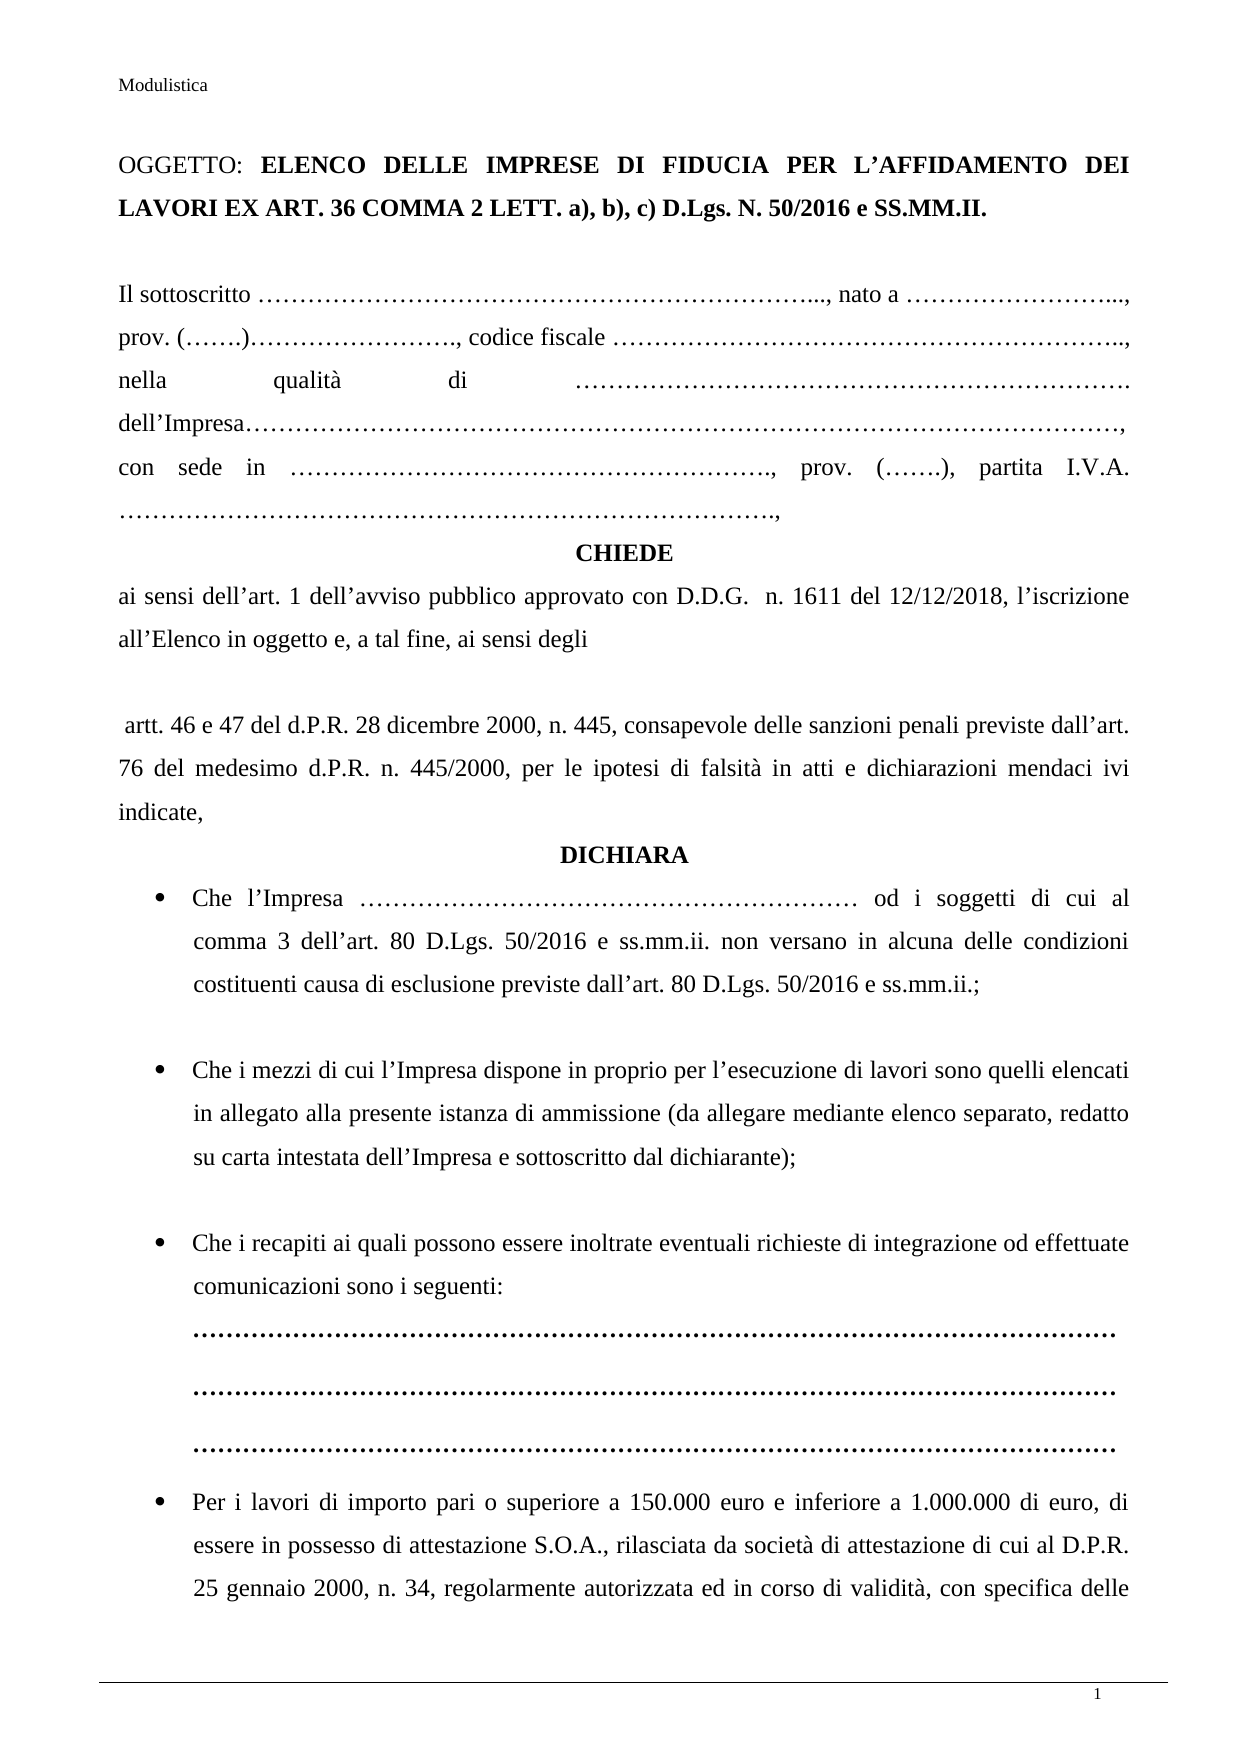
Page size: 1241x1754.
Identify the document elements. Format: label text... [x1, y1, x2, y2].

text CHIEDE [118, 538, 1131, 567]
text OGGETTO: ELENCO DELLE IMPRESE DI FIDUCIA PER L’AFFIDAMENTO DEI LAVORI EX ART. 36 COMMA 2 LETT. a), b), c) D.Lgs. N. 50/2016 e SS.MM.II. [118, 150, 1131, 222]
list Per i lavori di importo pari o superiore a 150.000 euro e inferiore a 1.000.000 di euro, di essere in possesso di attestazione S.O.A., rilasciata da società di attestazione di cui al D.P.R. 25 gennaio 2000, n. 34, regolarmente autorizzata ed in corso di validità, con specifica delle [156, 1487, 1131, 1602]
list Che i recapiti ai quali possono essere inoltrate eventuali richieste di integrazione od effettuate comunicazioni sono i seguenti: [156, 1228, 1131, 1300]
text ………………………………………………………………………………………………… [192, 1314, 1122, 1343]
text artt. 46 e 47 del d.P.R. 28 dicembre 2000, n. 445, consapevole delle sanzioni penali previste dall’art. 76 del medesimo d.P.R. n. 445/2000, per le ipotesi di falsità in atti e dichiarazioni mendaci ivi indicate, [118, 710, 1131, 825]
list Che l’Impresa …………………………………………………… od i soggetti di cui al comma 3 dell’art. 80 D.Lgs. 50/2016 e ss.mm.ii. non versano in alcuna delle condizioni costituenti causa di esclusione previste dall’art. 80 D.Lgs. 50/2016 e ss.mm.ii.; [156, 883, 1131, 998]
text Il sottoscritto …………………………………………………………..., nato a ……………………..., prov. (…….)……………………., codice fiscale …………………………………………………….., nella qualità di …………………………………………………………. dell’Impresa……………………………………………………………………………………………,con sede in …………………………………………………., prov. (…….), partita I.V.A. ……………………………………………………………………., [118, 279, 1131, 523]
list Che i mezzi di cui l’Impresa dispone in proprio per l’esecuzione di lavori sono quelli elencati in allegato alla presente istanza di ammissione (da allegare mediante elenco separato, redatto su carta intestata dell’Impresa e sottoscritto dal dichiarante); [156, 1055, 1131, 1170]
text ………………………………………………………………………………………………… [192, 1372, 1122, 1400]
text DICHIARA [118, 840, 1131, 868]
text ………………………………………………………………………………………………… [192, 1429, 1122, 1458]
text ai sensi dell’art. 1 dell’avviso pubblico approvato con D.D.G. n. 1611 del 12/12/2018, l’iscrizione all’Elenco in oggetto e, a tal fine, ai sensi degli [118, 581, 1131, 653]
